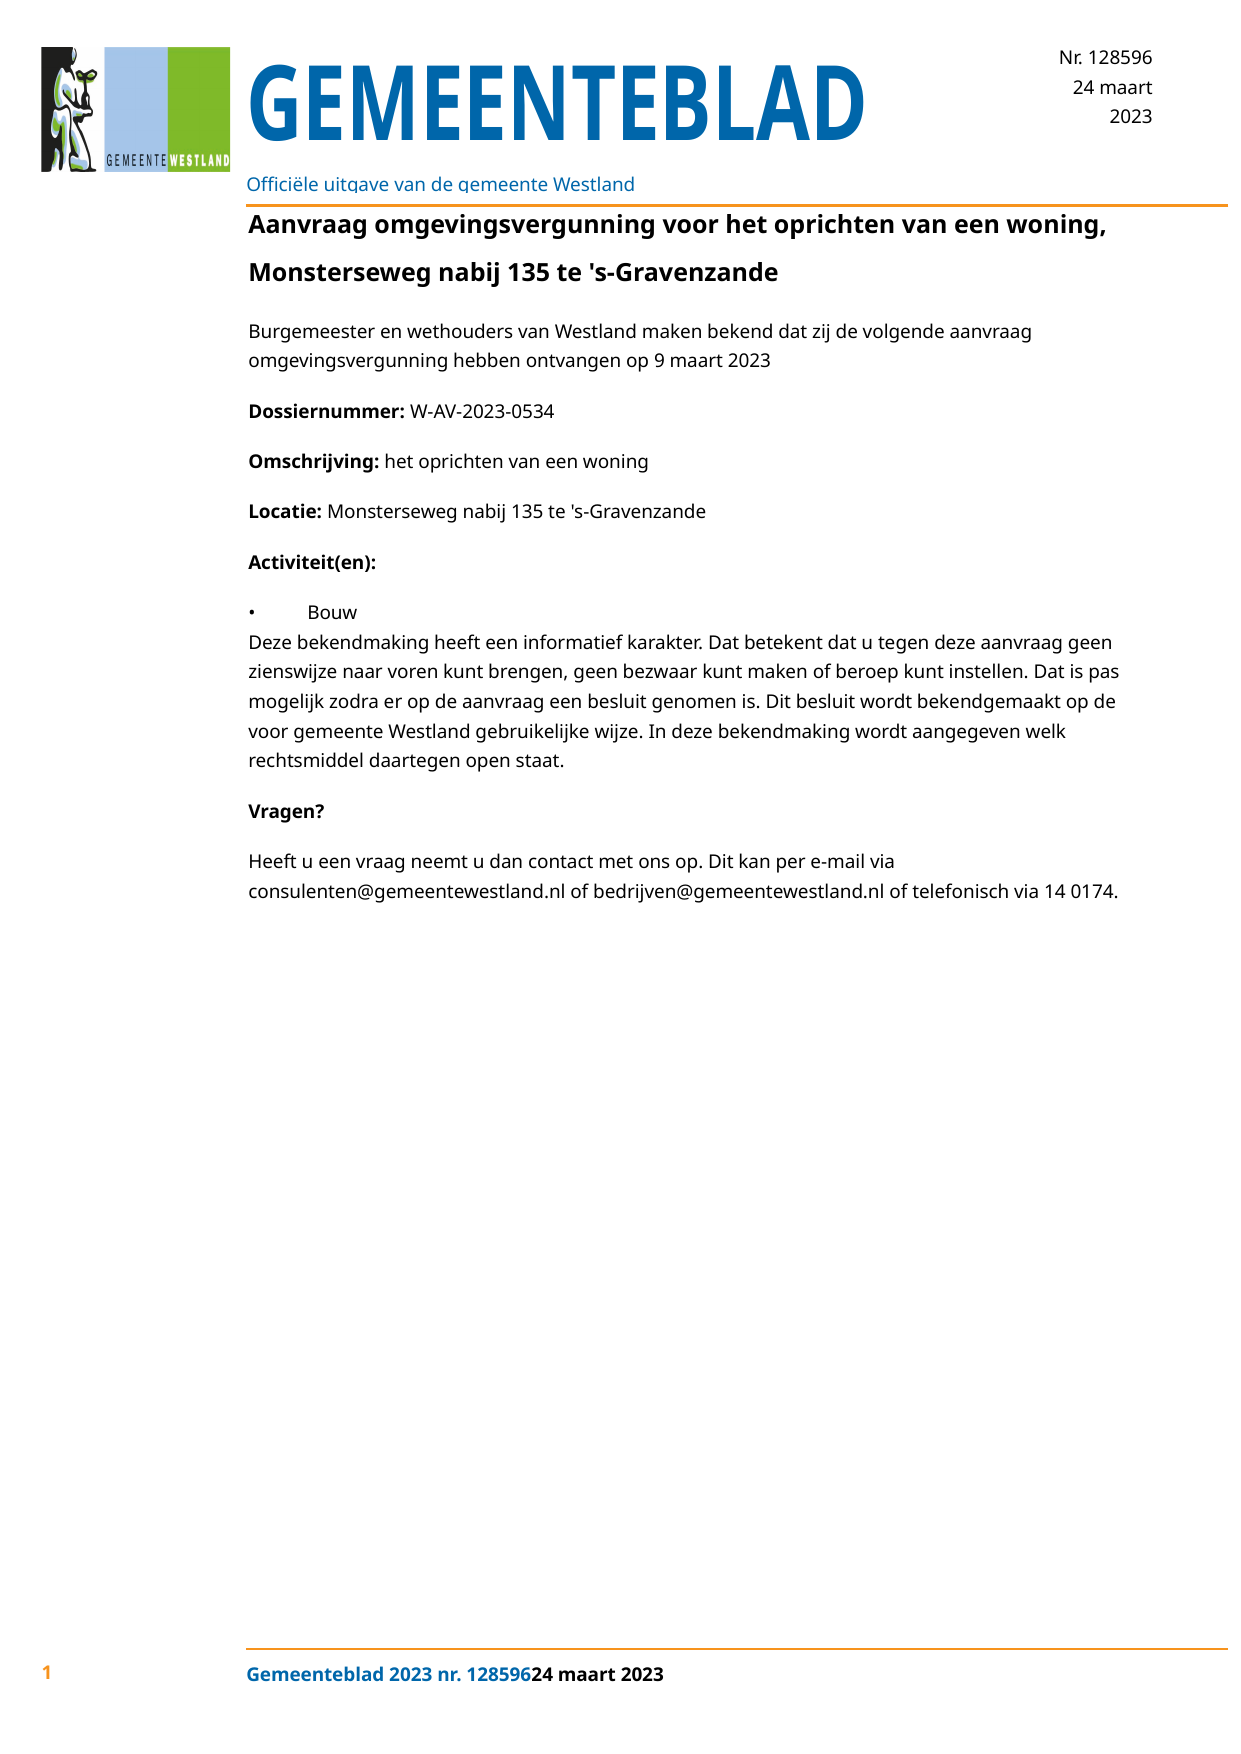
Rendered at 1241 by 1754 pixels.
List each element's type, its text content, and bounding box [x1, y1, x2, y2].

list Bouw [248, 599, 1152, 625]
text Dossiernummer: W-AV-2023-0534 [248, 398, 1152, 424]
text Aanvraag omgevingsvergunning voor het oprichten van een woning, Monsterseweg nabij 135 te 's-Gravenzande [248, 207, 1152, 288]
text Locatie: Monsterseweg nabij 135 te 's-Gravenzande [248, 499, 1152, 524]
text Vragen? [248, 798, 1152, 824]
text Burgemeester en wethouders van Westland maken bekend dat zij de volgende aanvraag omgevingsvergunning hebben ontvangen op 9 maart 2023 [248, 318, 1152, 373]
picture [41, 47, 231, 172]
text Heeft u een vraag neemt u dan contact met ons op. Dit kan per e-mail via consulenten@gemeentewestland.nl of bedrijven@gemeentewestland.nl of telefonisch via 14 0174. [248, 848, 1152, 904]
text Deze bekendmaking heeft een informatief karakter. Dat betekent dat u tegen deze aanvraag geen zienswijze naar voren kunt brengen, geen bezwaar kunt maken of beroep kunt instellen. Dat is pas mogelijk zodra er op de aanvraag een besluit genomen is. Dit besluit wordt bekendgemaakt op de voor gemeente Westland gebruikelijke wijze. In deze bekendmaking wordt aangegeven welk rechtsmiddel daartegen open staat. [248, 629, 1152, 773]
text Omschrijving: het oprichten van een woning [248, 448, 1152, 474]
text Activiteit(en): [248, 549, 1152, 575]
